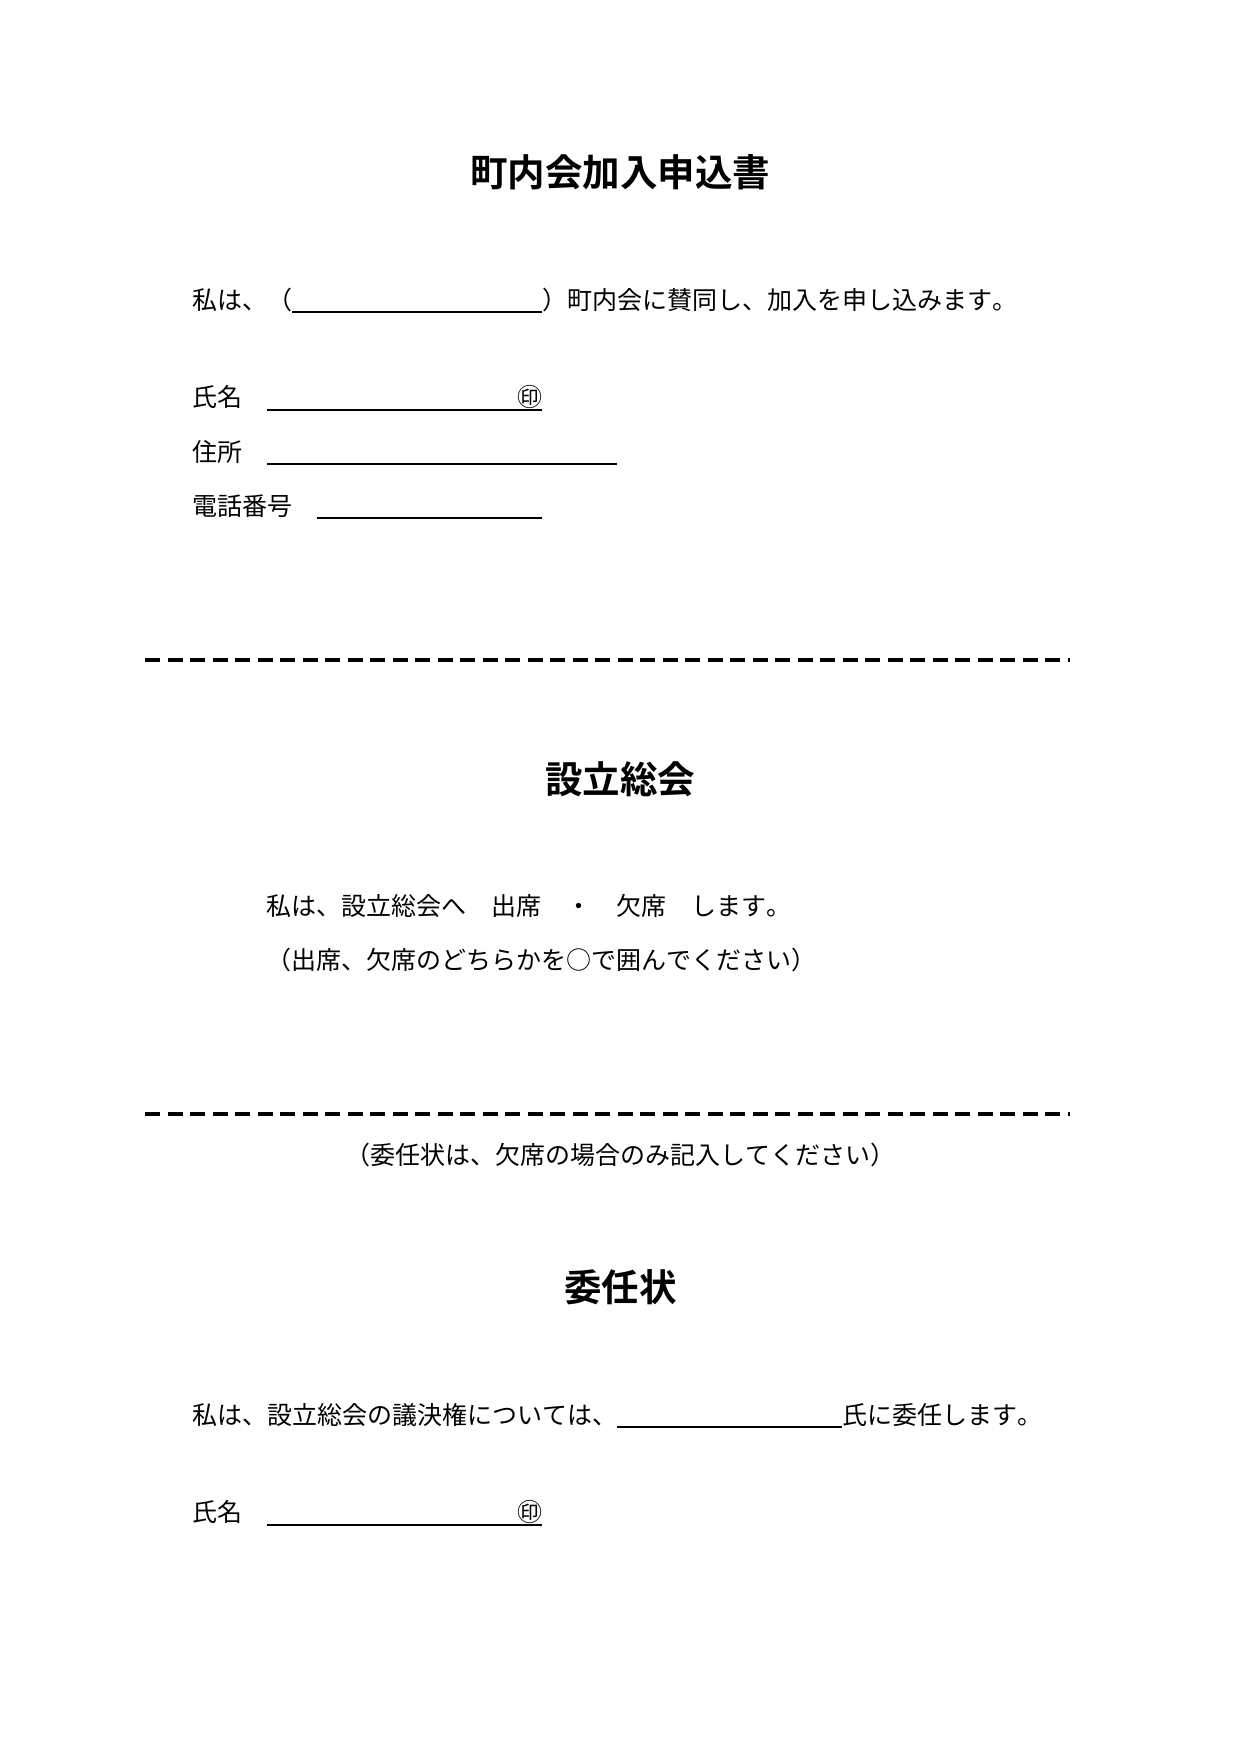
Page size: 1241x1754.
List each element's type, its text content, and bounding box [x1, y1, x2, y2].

text （出席、欠席のどちらかを○で囲んでください） [118, 941, 1122, 977]
text 氏名 ㊞ [118, 378, 1122, 414]
text 私は、（ ）町内会に賛同し、加入を申し込みます。 [118, 280, 1122, 316]
text 私は、設立総会の議決権については、 氏に委任します。 [118, 1395, 1122, 1432]
title 設立総会 [118, 749, 1122, 804]
text （委任状は、欠席の場合のみ記入してください） [118, 1136, 1122, 1172]
text 住所 [118, 432, 1122, 468]
text 氏名 ㊞ [118, 1493, 1122, 1529]
text 電話番号 [118, 486, 1122, 523]
title 町内会加入申込書 [118, 143, 1122, 197]
text 私は、設立総会へ 出席 ・ 欠席 します。 [118, 886, 1122, 923]
title 委任状 [118, 1258, 1122, 1313]
